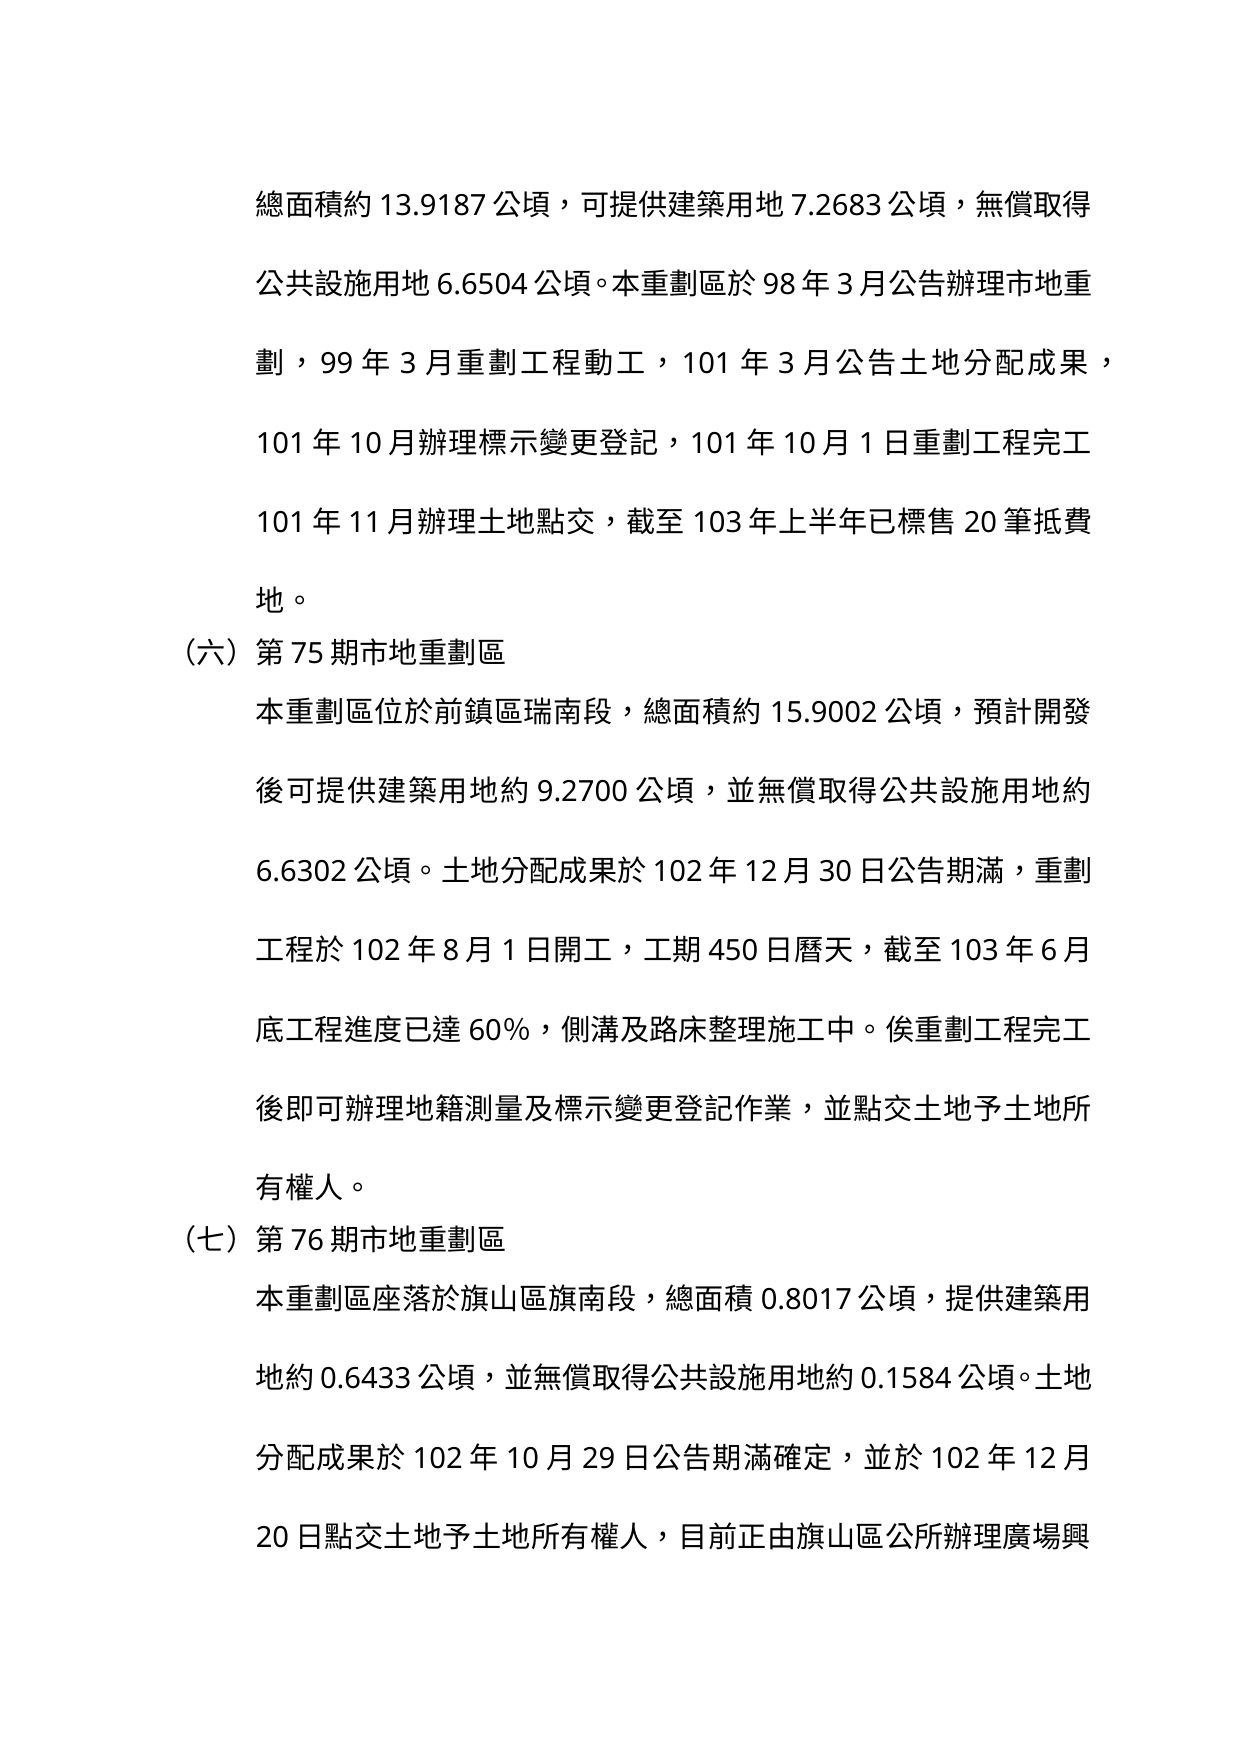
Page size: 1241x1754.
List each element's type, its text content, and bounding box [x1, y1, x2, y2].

text 本重劃區範圍包括鳳山區文山段、赤山段及牛潮埔段之部分土地，總面積約13.9187公頃，可提供建築用地7.2683公頃，無償取得公共設施用地6.6504公頃。本重劃區於98年3月公告辦理市地重劃，99年3月重劃工程動工，101年3月公告土地分配成果，101年10月辦理標示變更登記，101年10月1日重劃工程完工，101年11月辦理土地點交，截至103年上半年已標售20筆抵費地。 [256, 163, 1092, 639]
text （六）第75期市地重劃區 [167, 639, 1092, 670]
text 本重劃區座落於旗山區旗南段，總面積0.8017公頃，提供建築用地約0.6433公頃，並無償取得公共設施用地約0.1584公頃。土地分配成果於102年10月29日公告期滿確定，並於102年12月20日點交土地予土地所有權人，目前正由旗山區公所辦理廣場興 [256, 1257, 1092, 1574]
text 本重劃區位於前鎮區瑞南段，總面積約15.9002公頃，預計開發後可提供建築用地約9.2700公頃，並無償取得公共設施用地約6.6302公頃。土地分配成果於102年12月30日公告期滿，重劃工程於102年8月1日開工，工期450日曆天，截至103年6月底工程進度已達60％，側溝及路床整理施工中。俟重劃工程完工後即可辦理地籍測量及標示變更登記作業，並點交土地予土地所有權人。 [256, 670, 1092, 1226]
text （七）第76期市地重劃區 [167, 1226, 1092, 1257]
